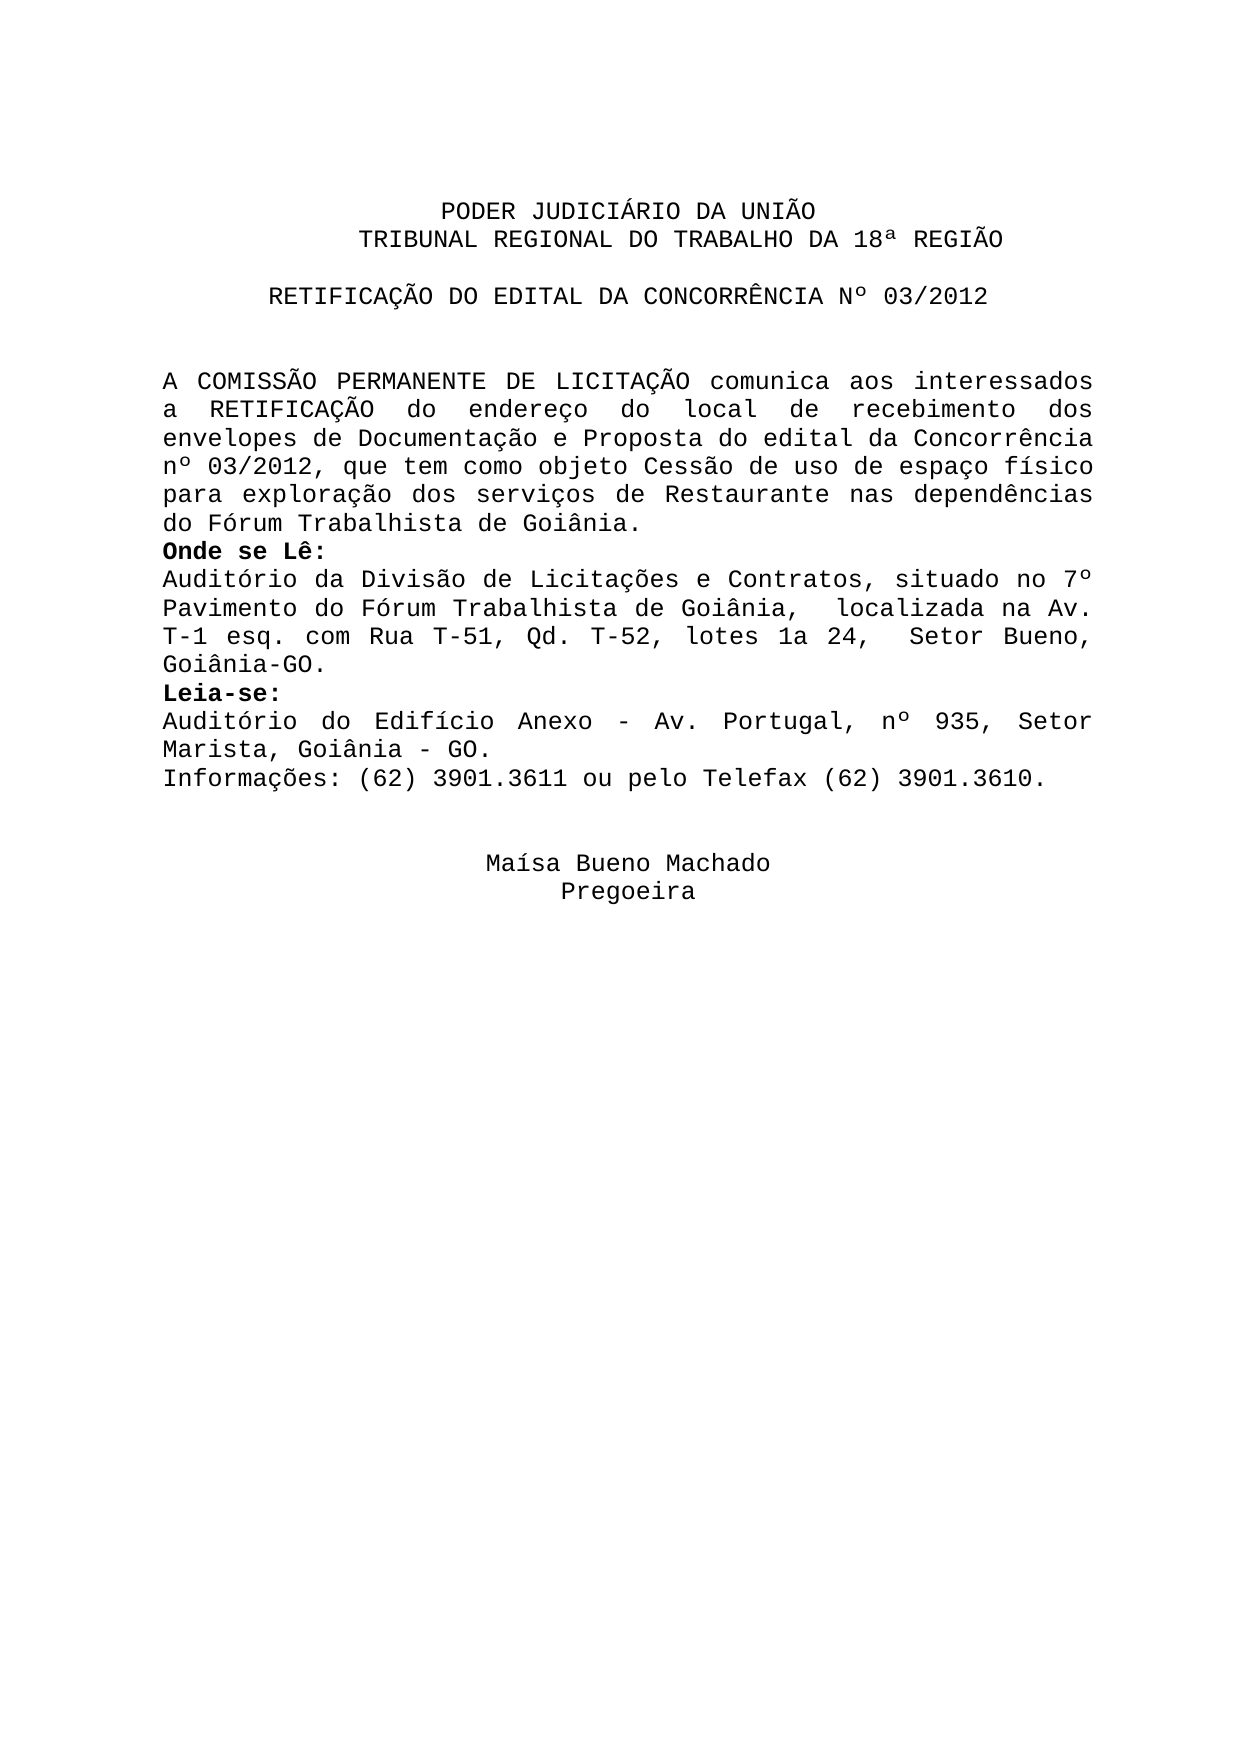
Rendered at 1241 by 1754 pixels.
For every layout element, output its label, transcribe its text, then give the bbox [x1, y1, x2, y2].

text Maísa Bueno Machado [162, 850, 1094, 878]
text Pregoeira [162, 878, 1094, 907]
text A COMISSÃO PERMANENTE DE LICITAÇÃO comunica aos interessados a RETIFICAÇÃO do endereço do local de recebimento dos envelopes de Documentação e Proposta do edital da Concorrência nº 03/2012, que tem como objeto Cessão de uso de espaço físico para exploração dos serviços de Restaurante nas dependências do Fórum Trabalhista de Goiânia. [162, 368, 1094, 538]
text Auditório do Edifício Anexo - Av. Portugal, nº 935, Setor Marista, Goiânia - GO. [162, 708, 1094, 765]
text RETIFICAÇÃO DO EDITAL DA CONCORRÊNCIA Nº 03/2012 [162, 283, 1094, 312]
text PODER JUDICIÁRIO DA UNIÃO [162, 198, 1094, 227]
text Onde se Lê: [162, 538, 1094, 567]
text Informações: (62) 3901.3611 ou pelo Telefax (62) 3901.3610. [162, 765, 1094, 793]
text TRIBUNAL REGIONAL DO TRABALHO DA 18ª REGIÃO [162, 227, 1094, 255]
text Leia-se: [162, 680, 1094, 708]
text Auditório da Divisão de Licitações e Contratos, situado no 7º Pavimento do Fórum Trabalhista de Goiânia, localizada na Av. T-1 esq. com Rua T-51, Qd. T-52, lotes 1a 24, Setor Bueno, Goiânia-GO. [162, 567, 1094, 680]
